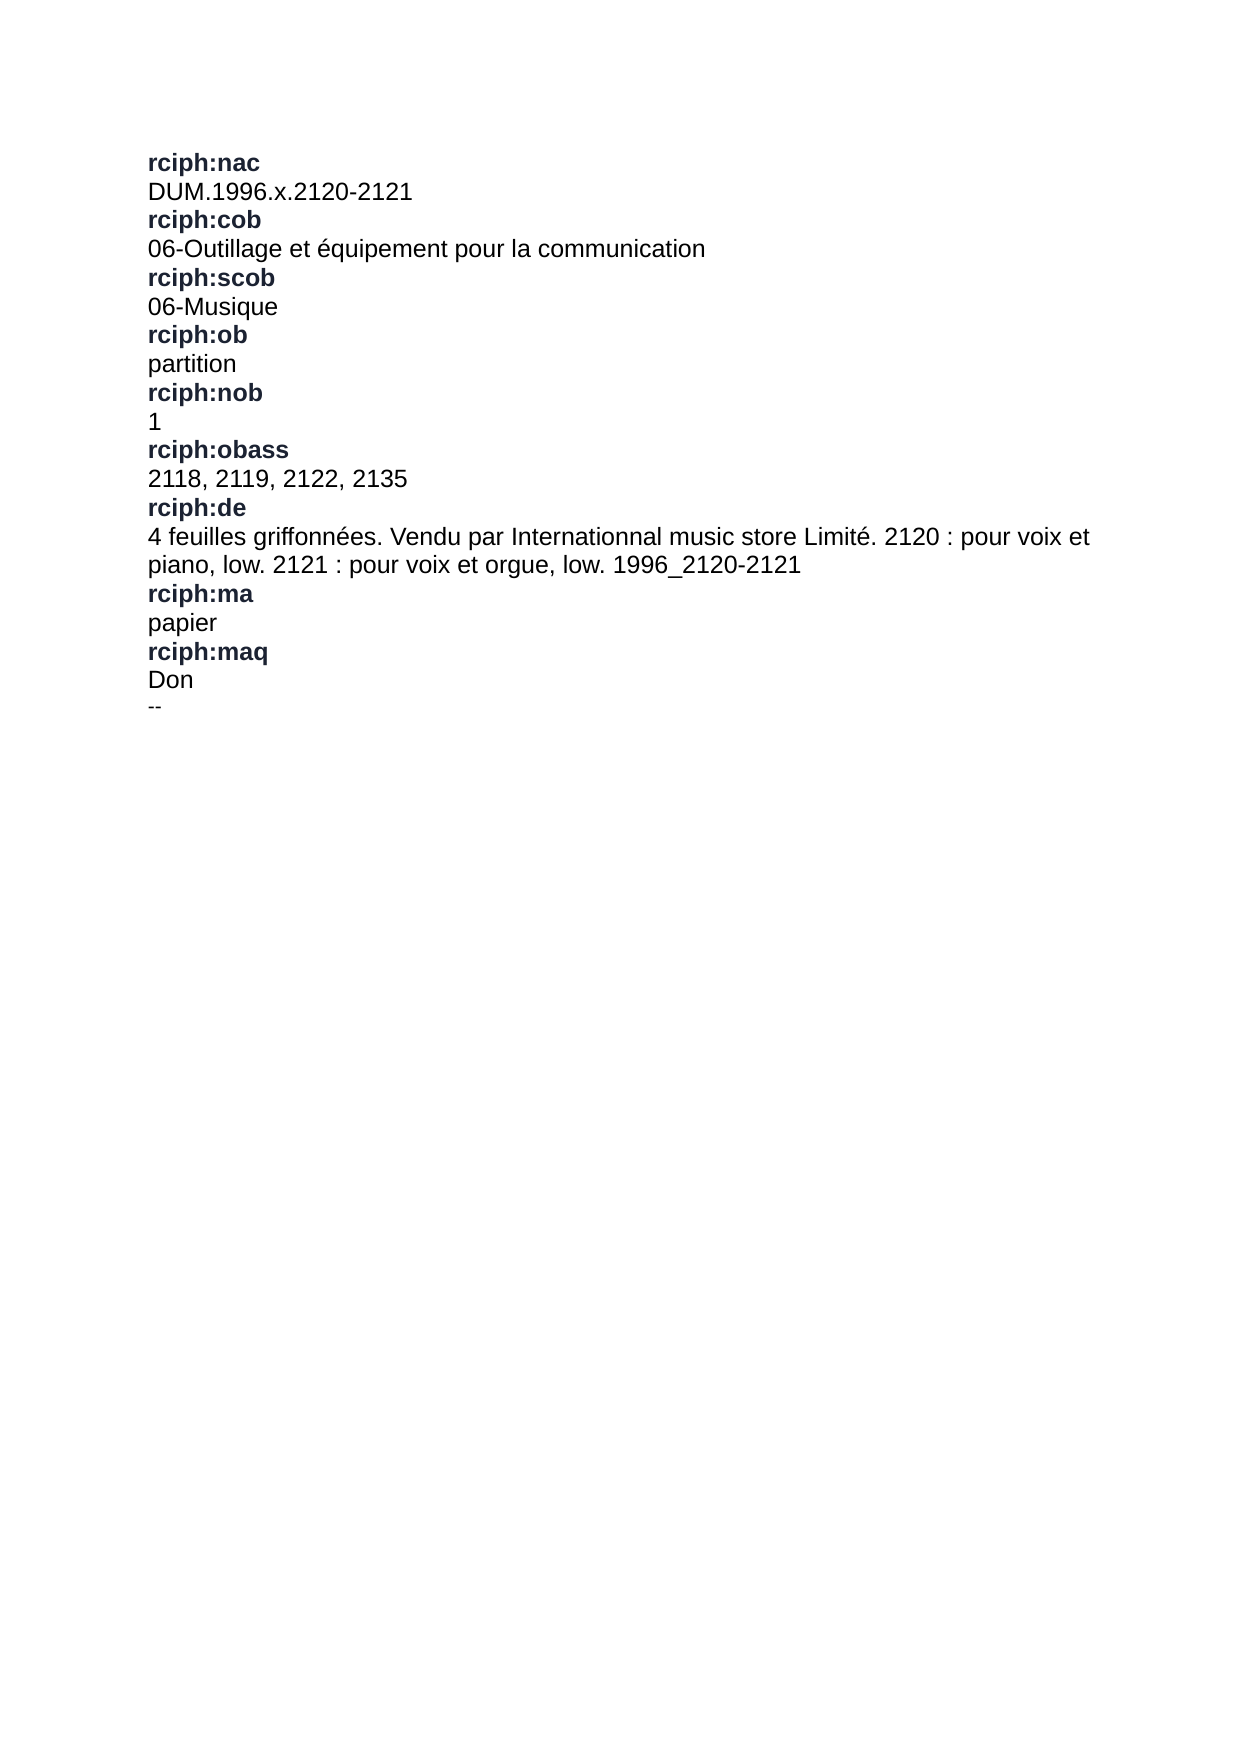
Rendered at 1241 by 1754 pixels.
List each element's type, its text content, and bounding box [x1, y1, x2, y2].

text rciph:nac [148, 148, 1092, 176]
text 4 feuilles griffonnées. Vendu par Internationnal music store Limité. 2120 : pour voix et piano, low. 2121 : pour voix et orgue, low. 1996_2120-2121 [148, 521, 1092, 579]
text rciph:cob [148, 205, 1092, 234]
text Don [148, 665, 1092, 694]
text 1 [148, 406, 1092, 435]
text rciph:maq [148, 636, 1092, 665]
text -- [148, 694, 1092, 718]
text partition [148, 349, 1092, 378]
text rciph:de [148, 493, 1092, 521]
text rciph:ma [148, 579, 1092, 608]
text DUM.1996.x.2120-2121 [148, 176, 1092, 205]
text rciph:scob [148, 263, 1092, 291]
text rciph:obass [148, 435, 1092, 464]
text 06-Outillage et équipement pour la communication [148, 234, 1092, 263]
text papier [148, 608, 1092, 636]
text rciph:ob [148, 320, 1092, 349]
text rciph:nob [148, 378, 1092, 406]
text 06-Musique [148, 291, 1092, 320]
text 2118, 2119, 2122, 2135 [148, 464, 1092, 493]
